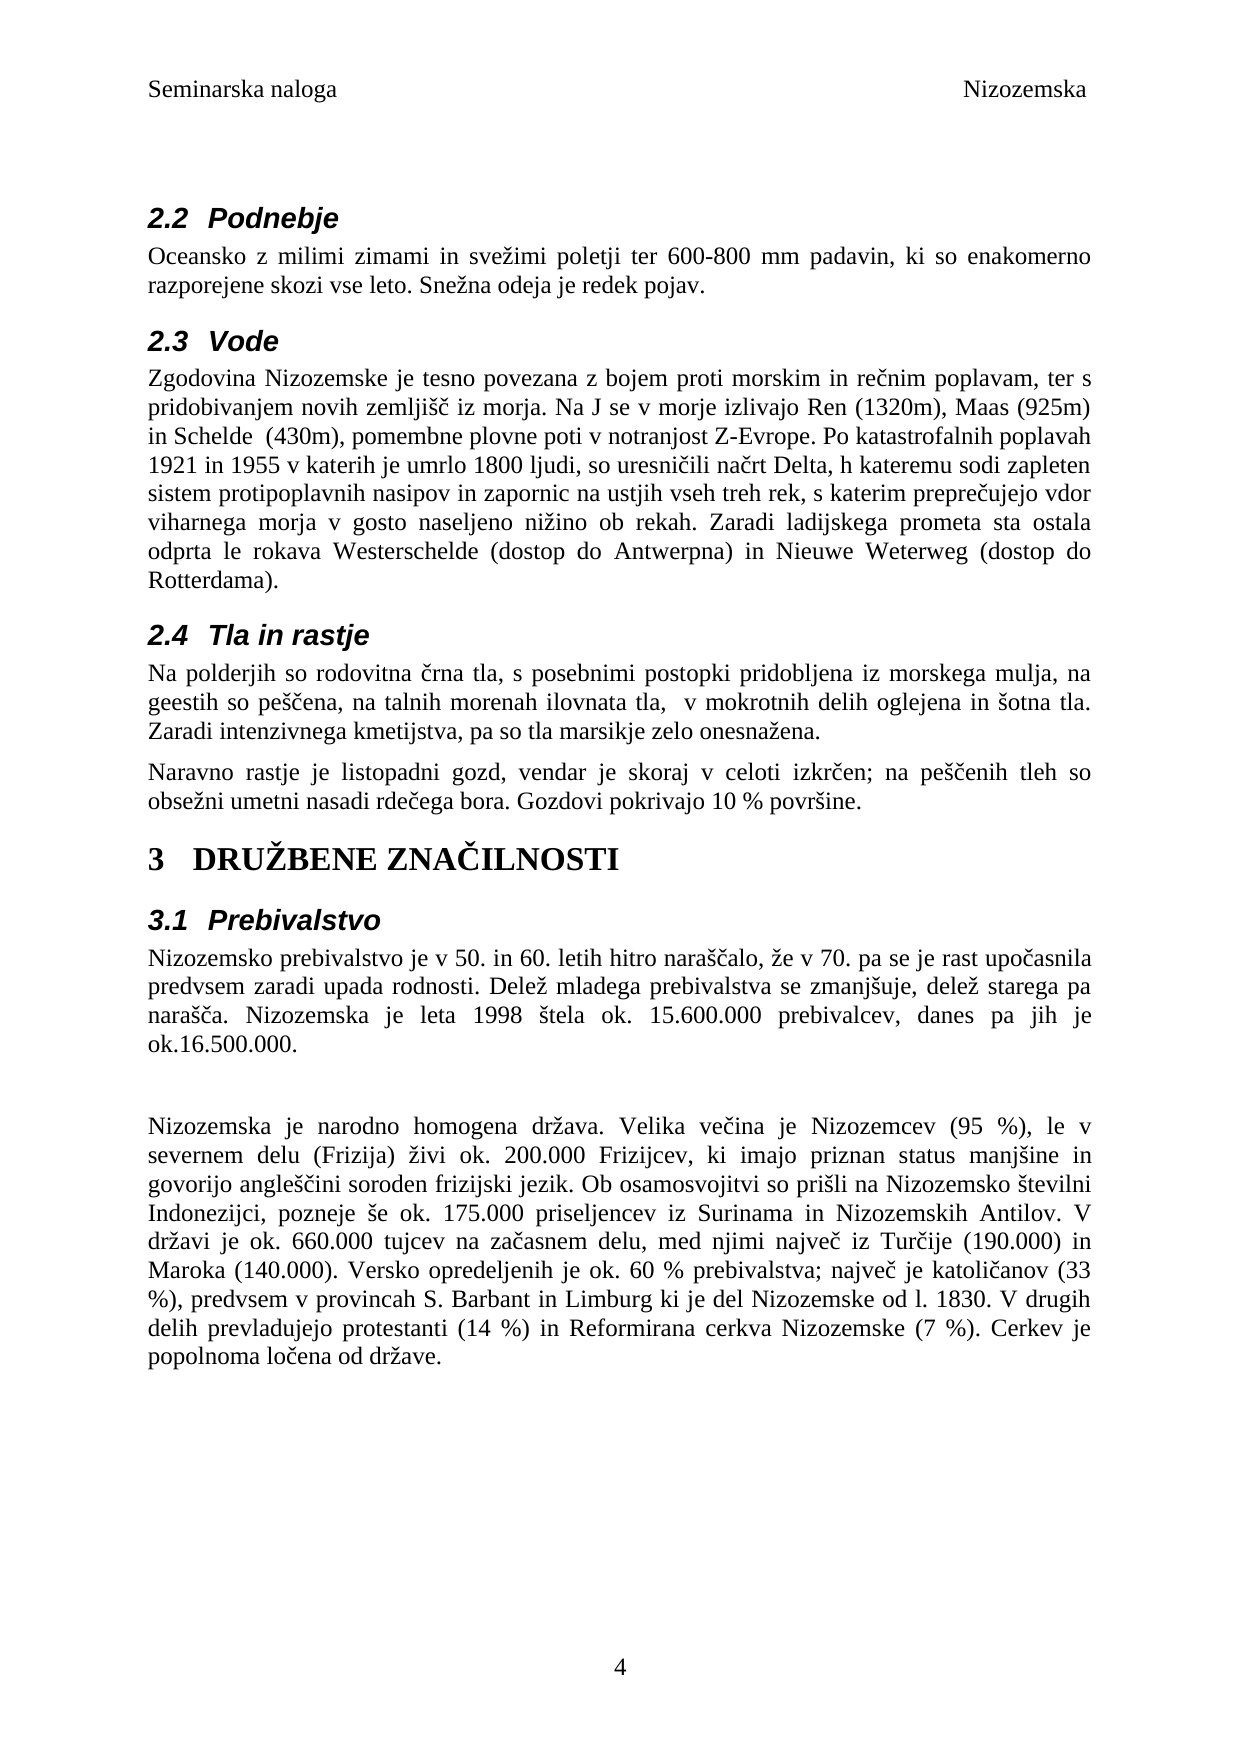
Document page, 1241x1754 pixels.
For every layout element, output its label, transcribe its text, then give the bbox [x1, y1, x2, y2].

text Nizozemska je narodno homogena država. Velika večina je Nizozemcev (95 %), le v severnem delu (Frizija) živi ok. 200.000 Frizijcev, ki imajo priznan status manjšine in govorijo angleščini soroden frizijski jezik. Ob osamosvojitvi so prišli na Nizozemsko številni Indonezijci, pozneje še ok. 175.000 priseljencev iz Surinama in Nizozemskih Antilov. V državi je ok. 660.000 tujcev na začasnem delu, med njimi največ iz Turčije (190.000) in Maroka (140.000). Versko opredeljenih je ok. 60 % prebivalstva; največ je katoličanov (33 %), predvsem v provincah S. Barbant in Limburg ki je del Nizozemske od l. 1830. V drugih delih prevladujejo protestanti (14 %) in Reformirana cerkva Nizozemske (7 %). Cerkev je popolnoma ločena od države. [148, 1111, 1093, 1370]
subtitle Tla in rastje [148, 618, 1093, 652]
text Nizozemsko prebivalstvo je v 50. in 60. letih hitro naraščalo, že v 70. pa se je rast upočasnila predvsem zaradi upada rodnosti. Delež mladega prebivalstva se zmanjšuje, delež starega pa narašča. Nizozemska je leta 1998 štela ok. 15.600.000 prebivalcev, danes pa jih je ok.16.500.000. [148, 943, 1093, 1058]
subtitle Prebivalstvo [148, 903, 1093, 936]
subtitle Vode [148, 324, 1093, 357]
text Na polderjih so rodovitna črna tla, s posebnimi postopki pridobljena iz morskega mulja, na geestih so peščena, na talnih morenah ilovnata tla, v mokrotnih delih oglejena in šotna tla. Zaradi intenzivnega kmetijstva, pa so tla marsikje zelo onesnažena. [148, 658, 1093, 744]
text Zgodovina Nizozemske je tesno povezana z bojem proti morskim in rečnim poplavam, ter s pridobivanjem novih zemljišč iz morja. Na J se v morje izlivajo Ren (1320m), Maas (925m) in Schelde (430m), pomembne plovne poti v notranjost Z-Evrope. Po katastrofalnih poplavah 1921 in 1955 v katerih je umrlo 1800 ljudi, so uresničili načrt Delta, h kateremu sodi zapleten sistem protipoplavnih nasipov in zapornic na ustjih vseh treh rek, s katerim preprečujejo vdor viharnega morja v gosto naseljeno nižino ob rekah. Zaradi ladijskega prometa sta ostala odprta le rokava Westerschelde (dostop do Antwerpna) in Nieuwe Weterweg (dostop do Rotterdama). [148, 363, 1093, 593]
text Naravno rastje je listopadni gozd, vendar je skoraj v celoti izkrčen; na peščenih tleh so obsežni umetni nasadi rdečega bora. Gozdovi pokrivajo 10 % površine. [148, 757, 1093, 814]
subtitle Podnebje [148, 201, 1093, 235]
subtitle DRUŽBENE ZNAČILNOSTI [148, 839, 1093, 878]
text Oceansko z milimi zimami in svežimi poletji ter 600-800 mm padavin, ki so enakomerno razporejene skozi vse leto. Snežna odeja je redek pojav. [148, 241, 1093, 299]
